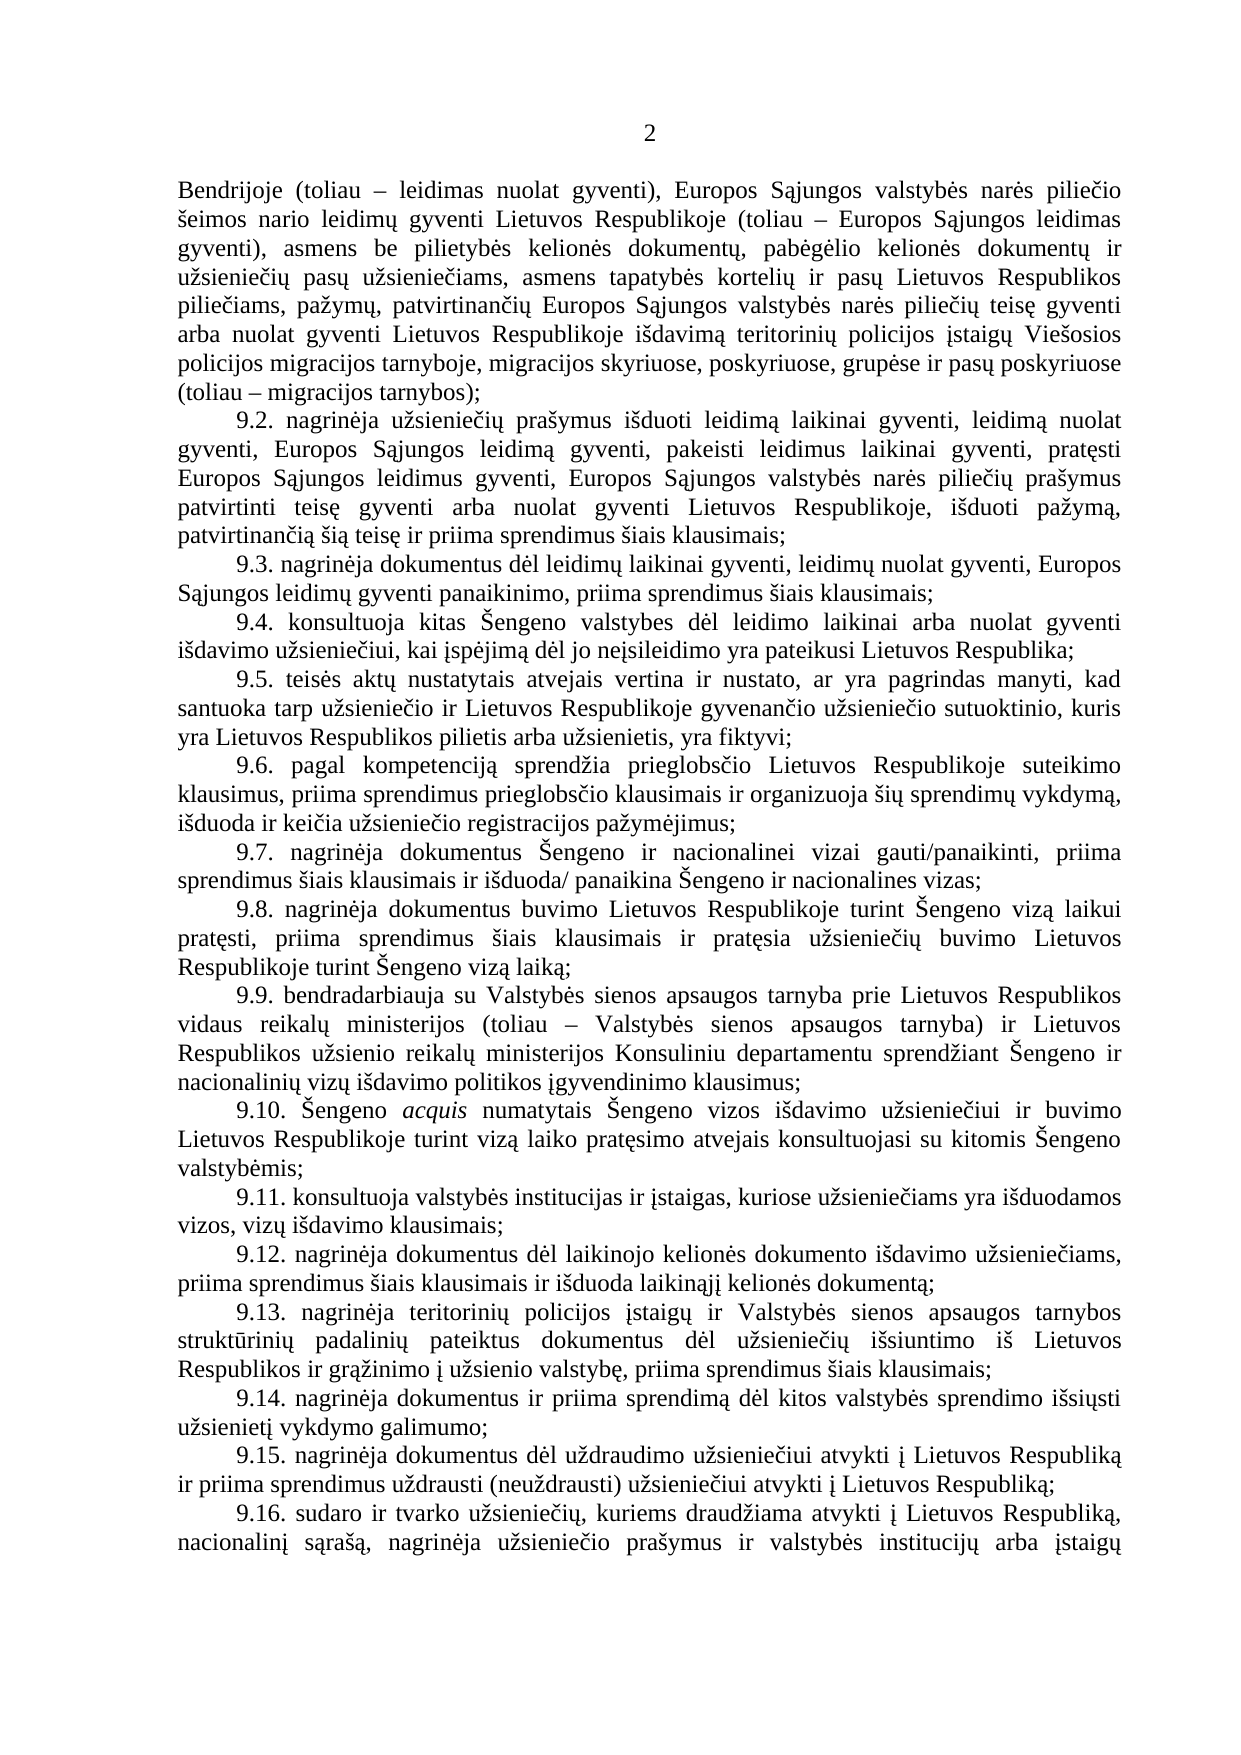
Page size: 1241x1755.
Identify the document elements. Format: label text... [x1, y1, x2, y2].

text 9.11. konsultuoja valstybės institucijas ir įstaigas, kuriose užsieniečiams yra išduodamos vizos, vizų išdavimo klausimais; [177, 1182, 1122, 1239]
text 9.12. nagrinėja dokumentus dėl laikinojo kelionės dokumento išdavimo užsieniečiams, priima sprendimus šiais klausimais ir išduoda laikinąjį kelionės dokumentą; [177, 1239, 1122, 1297]
text 9.8. nagrinėja dokumentus buvimo Lietuvos Respublikoje turint Šengeno vizą laikui pratęsti, priima sprendimus šiais klausimais ir pratęsia užsieniečių buvimo Lietuvos Respublikoje turint Šengeno vizą laiką; [177, 894, 1122, 981]
text 9.5. teisės aktų nustatytais atvejais vertina ir nustato, ar yra pagrindas manyti, kad santuoka tarp užsieniečio ir Lietuvos Respublikoje gyvenančio užsieniečio sutuoktinio, kuris yra Lietuvos Respublikos pilietis arba užsienietis, yra fiktyvi; [177, 664, 1122, 751]
text 9.2. nagrinėja užsieniečių prašymus išduoti leidimą laikinai gyventi, leidimą nuolat gyventi, Europos Sąjungos leidimą gyventi, pakeisti leidimus laikinai gyventi, pratęsti Europos Sąjungos leidimus gyventi, Europos Sąjungos valstybės narės piliečių prašymus patvirtinti teisę gyventi arba nuolat gyventi Lietuvos Respublikoje, išduoti pažymą, patvirtinančią šią teisę ir priima sprendimus šiais klausimais; [177, 406, 1122, 549]
text 9.13. nagrinėja teritorinių policijos įstaigų ir Valstybės sienos apsaugos tarnybos struktūrinių padalinių pateiktus dokumentus dėl užsieniečių išsiuntimo iš Lietuvos Respublikos ir grąžinimo į užsienio valstybę, priima sprendimus šiais klausimais; [177, 1297, 1122, 1383]
text 9.16. sudaro ir tvarko užsieniečių, kuriems draudžiama atvykti į Lietuvos Respubliką, nacionalinį sąrašą, nagrinėja užsieniečio prašymus ir valstybės institucijų arba įstaigų [177, 1498, 1122, 1556]
text Bendrijoje (toliau – leidimas nuolat gyventi), Europos Sąjungos valstybės narės piliečio šeimos nario leidimų gyventi Lietuvos Respublikoje (toliau – Europos Sąjungos leidimas gyventi), asmens be pilietybės kelionės dokumentų, pabėgėlio kelionės dokumentų ir užsieniečių pasų užsieniečiams, asmens tapatybės kortelių ir pasų Lietuvos Respublikos piliečiams, pažymų, patvirtinančių Europos Sąjungos valstybės narės piliečių teisę gyventi arba nuolat gyventi Lietuvos Respublikoje išdavimą teritorinių policijos įstaigų Viešosios policijos migracijos tarnyboje, migracijos skyriuose, poskyriuose, grupėse ir pasų poskyriuose (toliau – migracijos tarnybos); [177, 176, 1122, 406]
text 9.9. bendradarbiauja su Valstybės sienos apsaugos tarnyba prie Lietuvos Respublikos vidaus reikalų ministerijos (toliau – Valstybės sienos apsaugos tarnyba) ir Lietuvos Respublikos užsienio reikalų ministerijos Konsuliniu departamentu sprendžiant Šengeno ir nacionalinių vizų išdavimo politikos įgyvendinimo klausimus; [177, 981, 1122, 1096]
text 9.4. konsultuoja kitas Šengeno valstybes dėl leidimo laikinai arba nuolat gyventi išdavimo užsieniečiui, kai įspėjimą dėl jo neįsileidimo yra pateikusi Lietuvos Respublika; [177, 607, 1122, 664]
text 9.14. nagrinėja dokumentus ir priima sprendimą dėl kitos valstybės sprendimo išsiųsti užsienietį vykdymo galimumo; [177, 1383, 1122, 1441]
text 9.3. nagrinėja dokumentus dėl leidimų laikinai gyventi, leidimų nuolat gyventi, Europos Sąjungos leidimų gyventi panaikinimo, priima sprendimus šiais klausimais; [177, 549, 1122, 607]
text 9.7. nagrinėja dokumentus Šengeno ir nacionalinei vizai gauti/panaikinti, priima sprendimus šiais klausimais ir išduoda/ panaikina Šengeno ir nacionalines vizas; [177, 837, 1122, 894]
text 9.6. pagal kompetenciją sprendžia prieglobsčio Lietuvos Respublikoje suteikimo klausimus, priima sprendimus prieglobsčio klausimais ir organizuoja šių sprendimų vykdymą, išduoda ir keičia užsieniečio registracijos pažymėjimus; [177, 751, 1122, 837]
text 9.10. Šengeno acquis numatytais Šengeno vizos išdavimo užsieniečiui ir buvimo Lietuvos Respublikoje turint vizą laiko pratęsimo atvejais konsultuojasi su kitomis Šengeno valstybėmis; [177, 1096, 1122, 1182]
text 9.15. nagrinėja dokumentus dėl uždraudimo užsieniečiui atvykti į Lietuvos Respubliką ir priima sprendimus uždrausti (neuždrausti) užsieniečiui atvykti į Lietuvos Respubliką; [177, 1441, 1122, 1498]
